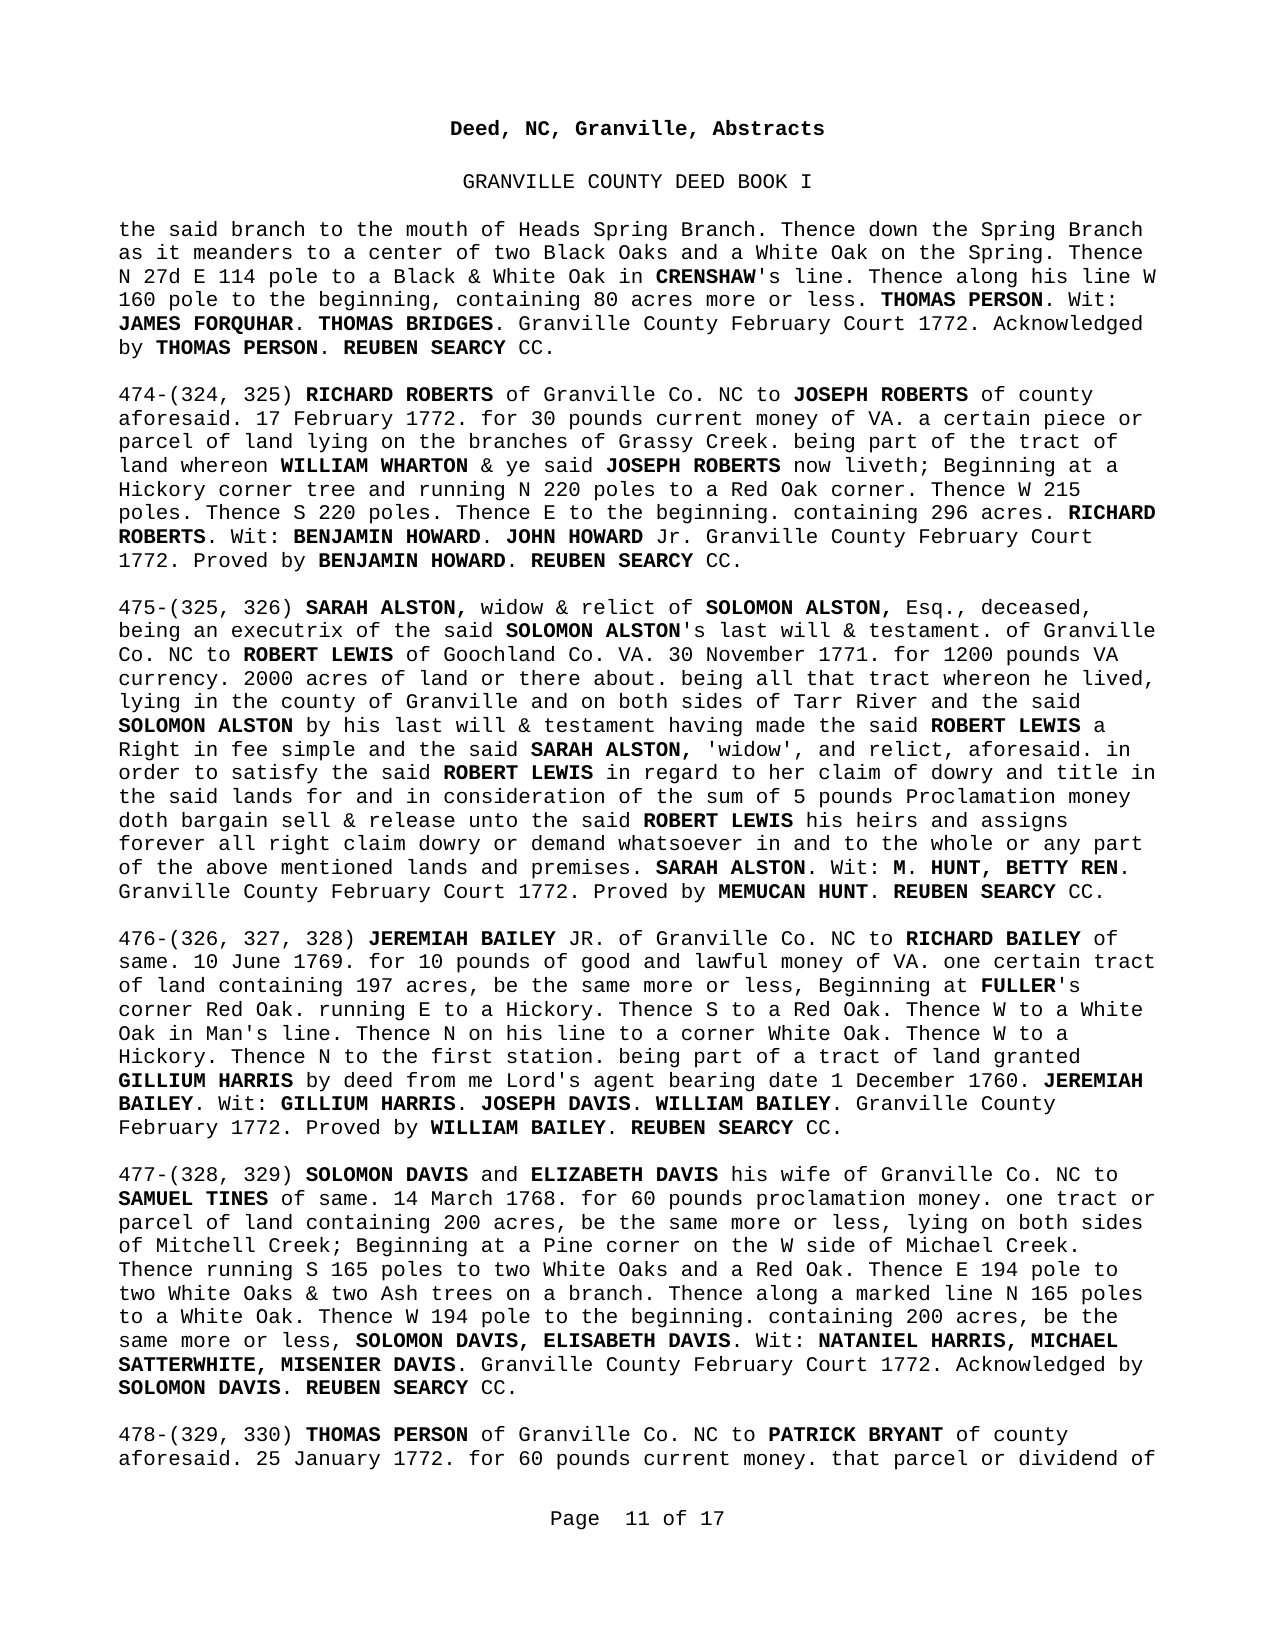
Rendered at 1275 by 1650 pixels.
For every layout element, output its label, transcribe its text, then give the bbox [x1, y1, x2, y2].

text 477-(328, 329) Solomon Davis and Elizabeth Davis his wife of Granville Co. NC to Samuel Tines of same. 14 March 1768. for 60 pounds proclamation money. one tract or parcel of land containing 200 acres, be the same more or less, lying on both sides of Mitchell Creek; Beginning at a Pine corner on the W side of Michael Creek. Thence running S 165 poles to two White Oaks and a Red Oak. Thence E 194 pole to two White Oaks & two Ash trees on a branch. Thence along a marked line N 165 poles to a White Oak. Thence W 194 pole to the beginning. containing 200 acres, be the same more or less, Solomon Davis, Elisabeth Davis. Wit: Nataniel Harris, MICHAEL Satterwhite, Misenier Davis. Granville County February Court 1772. Acknowledged by Solomon Davis. Reuben Searcy CC. [118, 1164, 1157, 1401]
text 474-(324, 325) Richard Roberts of Granville Co. NC to Joseph Roberts of county aforesaid. 17 February 1772. for 30 pounds current money of VA. a certain piece or parcel of land lying on the branches of Grassy Creek. being part of the tract of land whereon William Wharton & ye said Joseph Roberts now liveth; Beginning at a Hickory corner tree and running N 220 poles to a Red Oak corner. Thence W 215 poles. Thence S 220 poles. Thence E to the beginning. containing 296 acres. Richard Roberts. Wit: Benjamin Howard. John Howard Jr. Granville County February Court 1772. Proved by Benjamin Howard. Reuben Searcy CC. [118, 384, 1157, 573]
text 475-(325, 326) Sarah Alston, widow & relict of Solomon Alston, Esq., deceased, being an executrix of the said Solomon Alston's last will & testament. of Granville Co. NC to Robert Lewis of Goochland Co. VA. 30 November 1771. for 1200 pounds VA currency. 2000 acres of land or there about. being all that tract whereon he lived, lying in the county of Granville and on both sides of Tarr River and the said Solomon Alston by his last will & testament having made the said Robert Lewis a Right in fee simple and the said Sarah Alston, 'widow', and relict, aforesaid. in order to satisfy the said Robert Lewis in regard to her claim of dowry and title in the said lands for and in consideration of the sum of 5 pounds Proclamation money doth bargain sell & release unto the said Robert Lewis his heirs and assigns forever all right claim dowry or demand whatsoever in and to the whole or any part of the above mentioned lands and premises. Sarah Alston. Wit: M. Hunt, BETTY REN. Granville County February Court 1772. Proved by MEMUCAN Hunt. Reuben Searcy CC. [118, 597, 1157, 904]
text the said branch to the mouth of Heads Spring Branch. Thence down the Spring Branch as it meanders to a center of two Black Oaks and a White Oak on the Spring. Thence N 27d E 114 pole to a Black & White Oak in Crenshaw's line. Thence along his line W 160 pole to the beginning, containing 80 acres more or less. Thomas Person. Wit: James Forquhar. Thomas Bridges. Granville County February Court 1772. Acknowledged by Thomas Person. Reuben Searcy CC. [118, 218, 1157, 360]
text GRANVILLE COUNTY DEED BOOK I [118, 171, 1157, 195]
text 476-(326, 327, 328) Jeremiah BailEy JR. of Granville Co. NC to Richard BailEy of same. 10 June 1769. for 10 pounds of good and lawful money of VA. one certain tract of land containing 197 acres, be the same more or less, Beginning at Fuller's corner Red Oak. running E to a Hickory. Thence S to a Red Oak. Thence W to a White Oak in Man's line. Thence N on his line to a corner White Oak. Thence W to a Hickory. Thence N to the first station. being part of a tract of land granted Gillium Harris by deed from me Lord's agent bearing date 1 December 1760. Jeremiah BailEy. Wit: Gillium Harris. Joseph Davis. William BailEy. Granville County February 1772. Proved by William BailEy. Reuben Searcy CC. [118, 928, 1157, 1141]
text 478-(329, 330) Thomas Person of Granville Co. NC to Patrick Bryant of county aforesaid. 25 January 1772. for 60 pounds current money. that parcel or dividend of [118, 1424, 1157, 1472]
